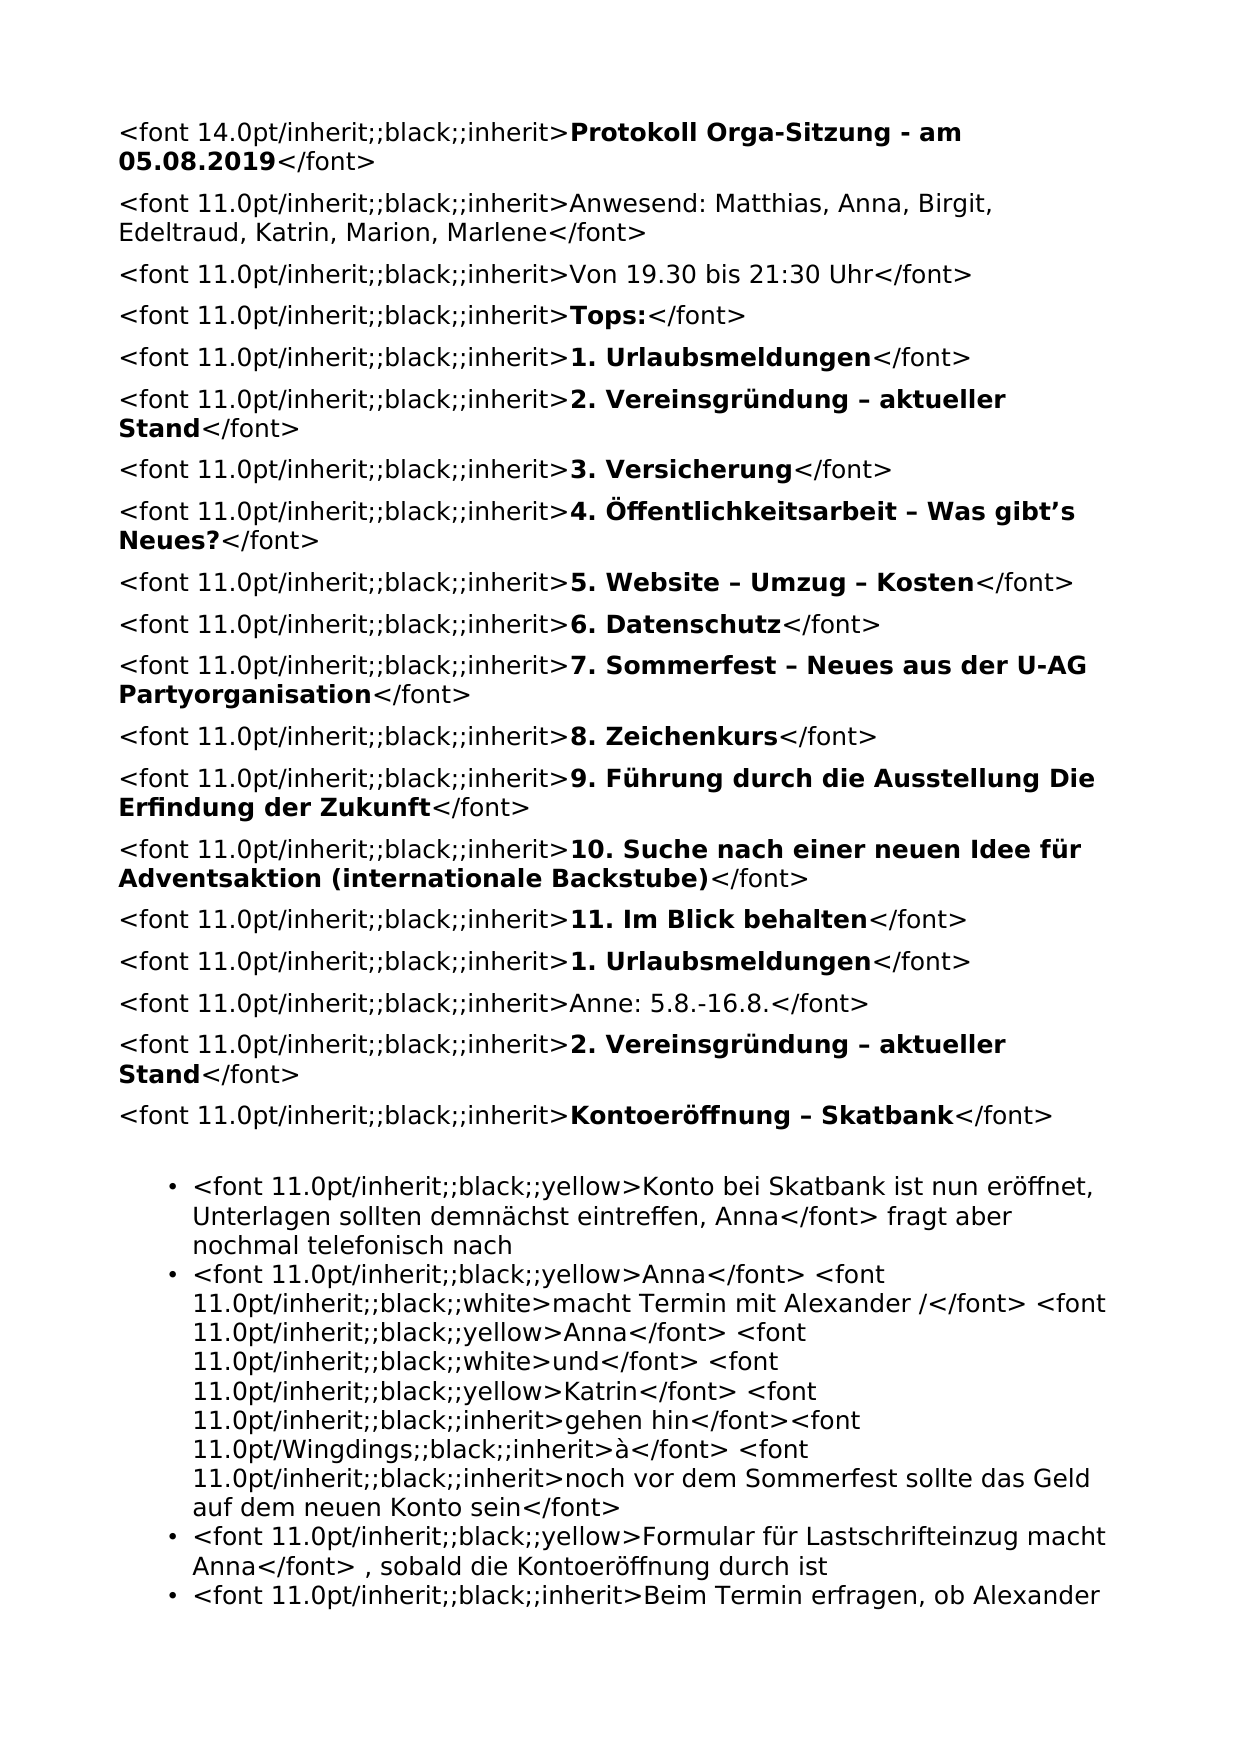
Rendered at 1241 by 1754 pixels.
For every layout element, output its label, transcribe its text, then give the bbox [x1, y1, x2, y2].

text <font 11.0pt/inherit;;black;;inherit>3. Versicherung</font> [118, 456, 1122, 485]
list <font 11.0pt/inherit;;black;;yellow>Anna</font> <font 11.0pt/inherit;;black;;white>macht Termin mit Alexander /</font> <font 11.0pt/inherit;;black;;yellow>Anna</font> <font 11.0pt/inherit;;black;;white>und</font> <font 11.0pt/inherit;;black;;yellow>Katrin</font> <font 11.0pt/inherit;;black;;inherit>gehen hin</font><font 11.0pt/Wingdings;;black;;inherit>à</font> <font 11.0pt/inherit;;black;;inherit>noch vor dem Sommerfest sollte das Geld auf dem neuen Konto sein</font> [177, 1260, 1122, 1523]
text <font 11.0pt/inherit;;black;;inherit>Tops:</font> [118, 301, 1122, 331]
text <font 11.0pt/inherit;;black;;inherit>8. Zeichenkurs</font> [118, 722, 1122, 751]
list <font 11.0pt/inherit;;black;;inherit>Beim Termin erfragen, ob Alexander [177, 1581, 1122, 1610]
text <font 11.0pt/inherit;;black;;inherit>4. Öffentlichkeitsarbeit – Was gibt’s Neues?</font> [118, 497, 1122, 556]
text <font 11.0pt/inherit;;black;;inherit>6. Datenschutz</font> [118, 610, 1122, 639]
text <font 11.0pt/inherit;;black;;inherit>10. Suche nach einer neuen Idee für Adventsaktion (internationale Backstube)</font> [118, 835, 1122, 893]
text <font 11.0pt/inherit;;black;;inherit>5. Website – Umzug – Kosten</font> [118, 568, 1122, 597]
text <font 11.0pt/inherit;;black;;inherit>2. Vereinsgründung – aktueller Stand</font> [118, 1031, 1122, 1089]
text <font 11.0pt/inherit;;black;;inherit>1. Urlaubsmeldungen</font> [118, 947, 1122, 976]
text <font 11.0pt/inherit;;black;;inherit>Kontoeröffnung – Skatbank</font> [118, 1101, 1122, 1131]
text <font 11.0pt/inherit;;black;;inherit>Anwesend: Matthias, Anna, Birgit, Edeltraud, Katrin, Marion, Marlene</font> [118, 189, 1122, 247]
text <font 11.0pt/inherit;;black;;inherit>9. Führung durch die Ausstellung Die Erfindung der Zukunft</font> [118, 764, 1122, 822]
text <font 11.0pt/inherit;;black;;inherit>Anne: 5.8.-16.8.</font> [118, 989, 1122, 1018]
text <font 11.0pt/inherit;;black;;inherit>11. Im Blick behalten</font> [118, 906, 1122, 935]
text <font 11.0pt/inherit;;black;;inherit>7. Sommerfest – Neues aus der U-AG Partyorganisation</font> [118, 651, 1122, 710]
list <font 11.0pt/inherit;;black;;yellow>Formular für Lastschrifteinzug macht Anna</font> , sobald die Kontoeröffnung durch ist [177, 1523, 1122, 1581]
text <font 11.0pt/inherit;;black;;inherit>1. Urlaubsmeldungen</font> [118, 343, 1122, 372]
text <font 11.0pt/inherit;;black;;inherit>2. Vereinsgründung – aktueller Stand</font> [118, 385, 1122, 443]
list <font 11.0pt/inherit;;black;;yellow>Konto bei Skatbank ist nun eröffnet, Unterlagen sollten demnächst eintreffen, Anna</font> fragt aber nochmal telefonisch nach [177, 1173, 1122, 1260]
text <font 14.0pt/inherit;;black;;inherit>Protokoll Orga-Sitzung - am 05.08.2019</font> [118, 118, 1122, 176]
text <font 11.0pt/inherit;;black;;inherit>Von 19.30 bis 21:30 Uhr</font> [118, 260, 1122, 289]
